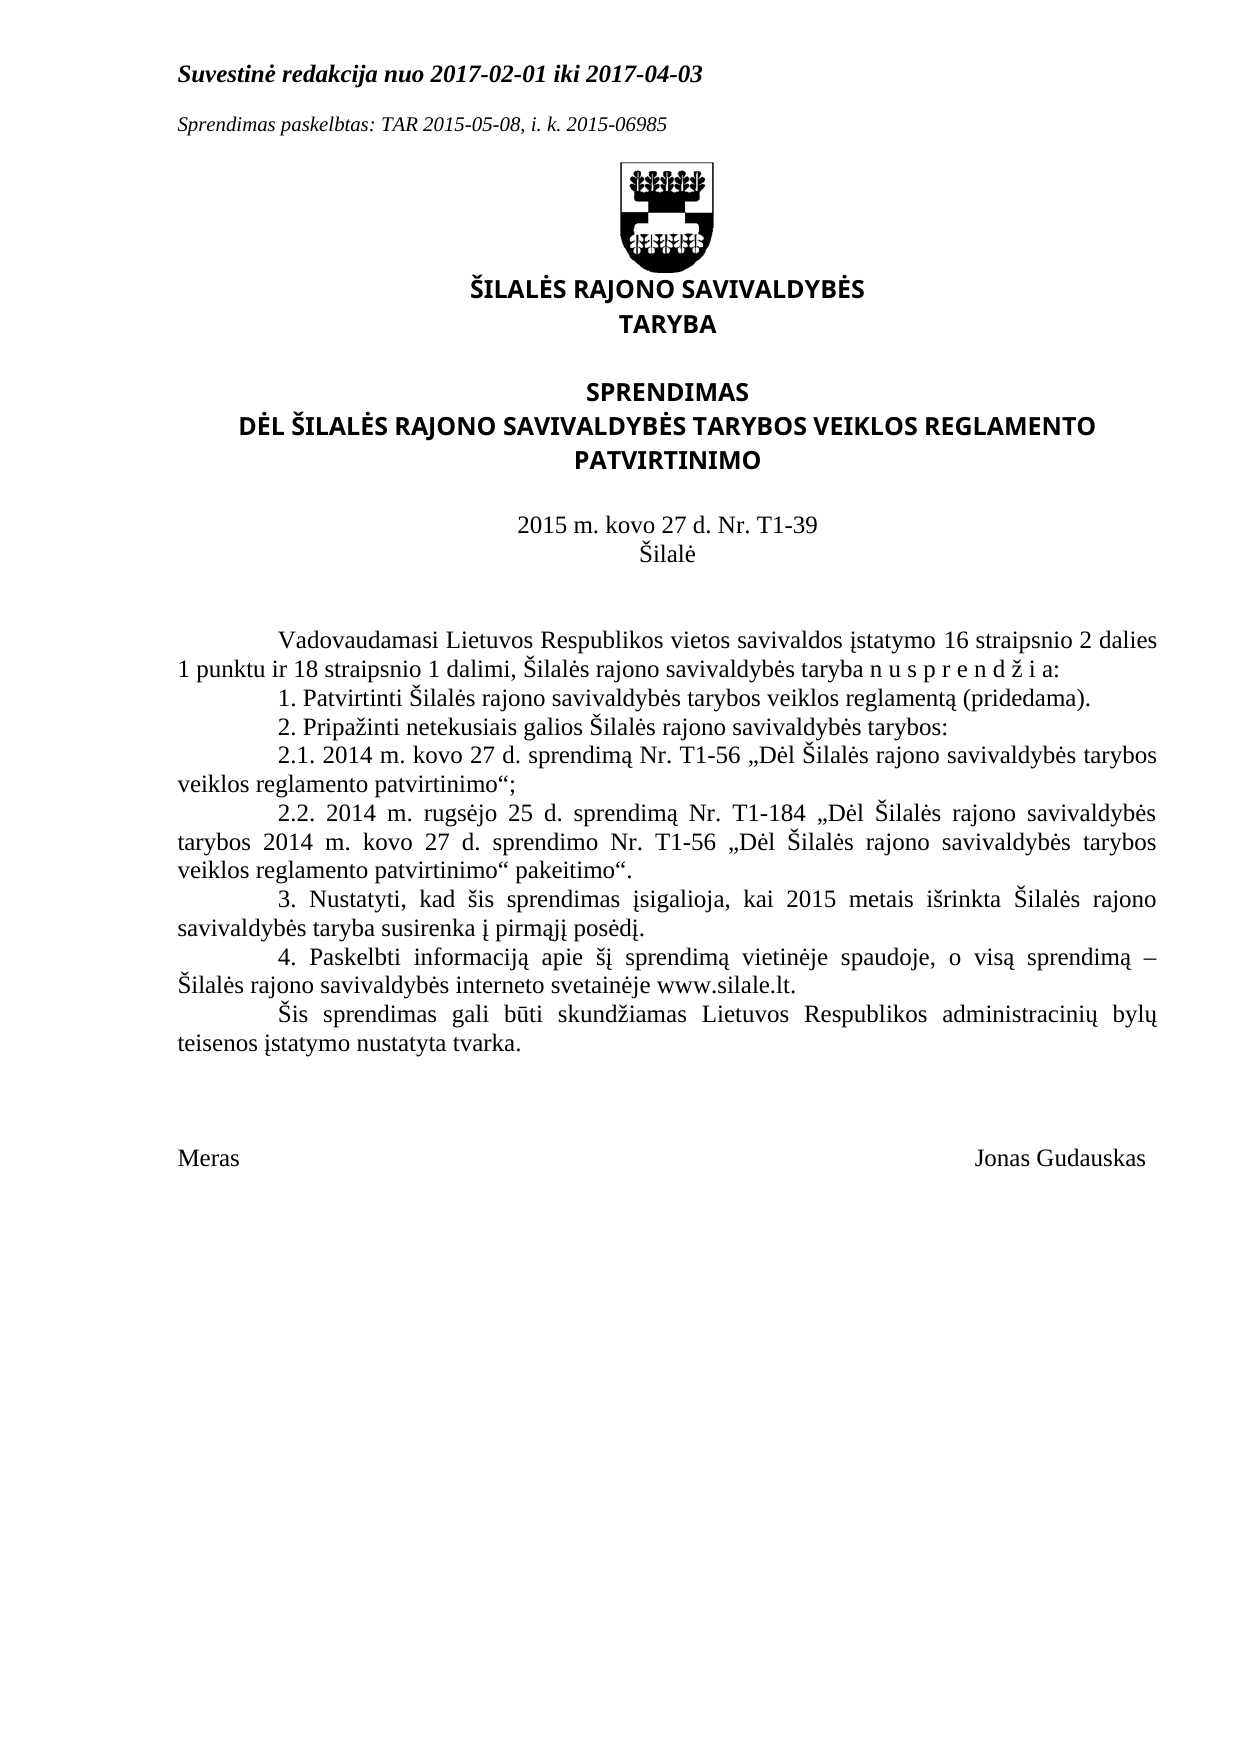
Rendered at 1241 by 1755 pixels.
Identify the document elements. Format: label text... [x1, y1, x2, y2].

text 3. Nustatyti, kad šis sprendimas įsigalioja, kai 2015 metais išrinkta Šilalės rajono savivaldybės taryba susirenka į pirmąjį posėdį. [177, 884, 1158, 942]
text 2.1. 2014 m. kovo 27 d. sprendimą Nr. T1-56 „Dėl Šilalės rajono savivaldybės tarybos veiklos reglamento patvirtinimo“; [177, 741, 1158, 798]
text Šis sprendimas gali būti skundžiamas Lietuvos Respublikos administracinių bylų teisenos įstatymo nustatyta tvarka. [177, 999, 1158, 1057]
text 2.2. 2014 m. rugsėjo 25 d. sprendimą Nr. T1-184 „Dėl Šilalės rajono savivaldybės tarybos 2014 m. kovo 27 d. sprendimo Nr. T1-56 „Dėl Šilalės rajono savivaldybės tarybos veiklos reglamento patvirtinimo“ pakeitimo“. [177, 798, 1158, 884]
text 4. Paskelbti informaciją apie šį sprendimą vietinėje spaudoje, o visą sprendimą – Šilalės rajono savivaldybės interneto svetainėje www.silale.lt. [177, 942, 1158, 999]
text Suvestinė redakcija nuo 2017-02-01 iki 2017-04-03 [177, 59, 1158, 88]
text Šilalė [177, 539, 1158, 568]
text Vadovaudamasi Lietuvos Respublikos vietos savivaldos įstatymo 16 straipsnio 2 dalies 1 punktu ir 18 straipsnio 1 dalimi, Šilalės rajono savivaldybės taryba n u s p r e n d ž i a: [177, 626, 1158, 683]
text Sprendimas paskelbtas: TAR 2015-05-08, i. k. 2015-06985 [177, 112, 1158, 136]
text ŠILALĖS RAJONO SAVIVALDYBĖS [177, 272, 1158, 306]
text DĖL ŠILALĖS RAJONO SAVIVALDYBĖS TARYBOS VEIKLOS REGLAMENTO PATVIRTINIMO [177, 408, 1158, 477]
text Meras Jonas Gudauskas [177, 1143, 1158, 1172]
text 1. Patvirtinti Šilalės rajono savivaldybės tarybos veiklos reglamentą (pridedama). [177, 683, 1158, 712]
text 2015 m. kovo 27 d. Nr. T1-39 [177, 511, 1158, 539]
text TARYBA [177, 306, 1158, 340]
text 2. Pripažinti netekusiais galios Šilalės rajono savivaldybės tarybos: [177, 712, 1158, 741]
text SPRENDIMAS [177, 374, 1158, 408]
